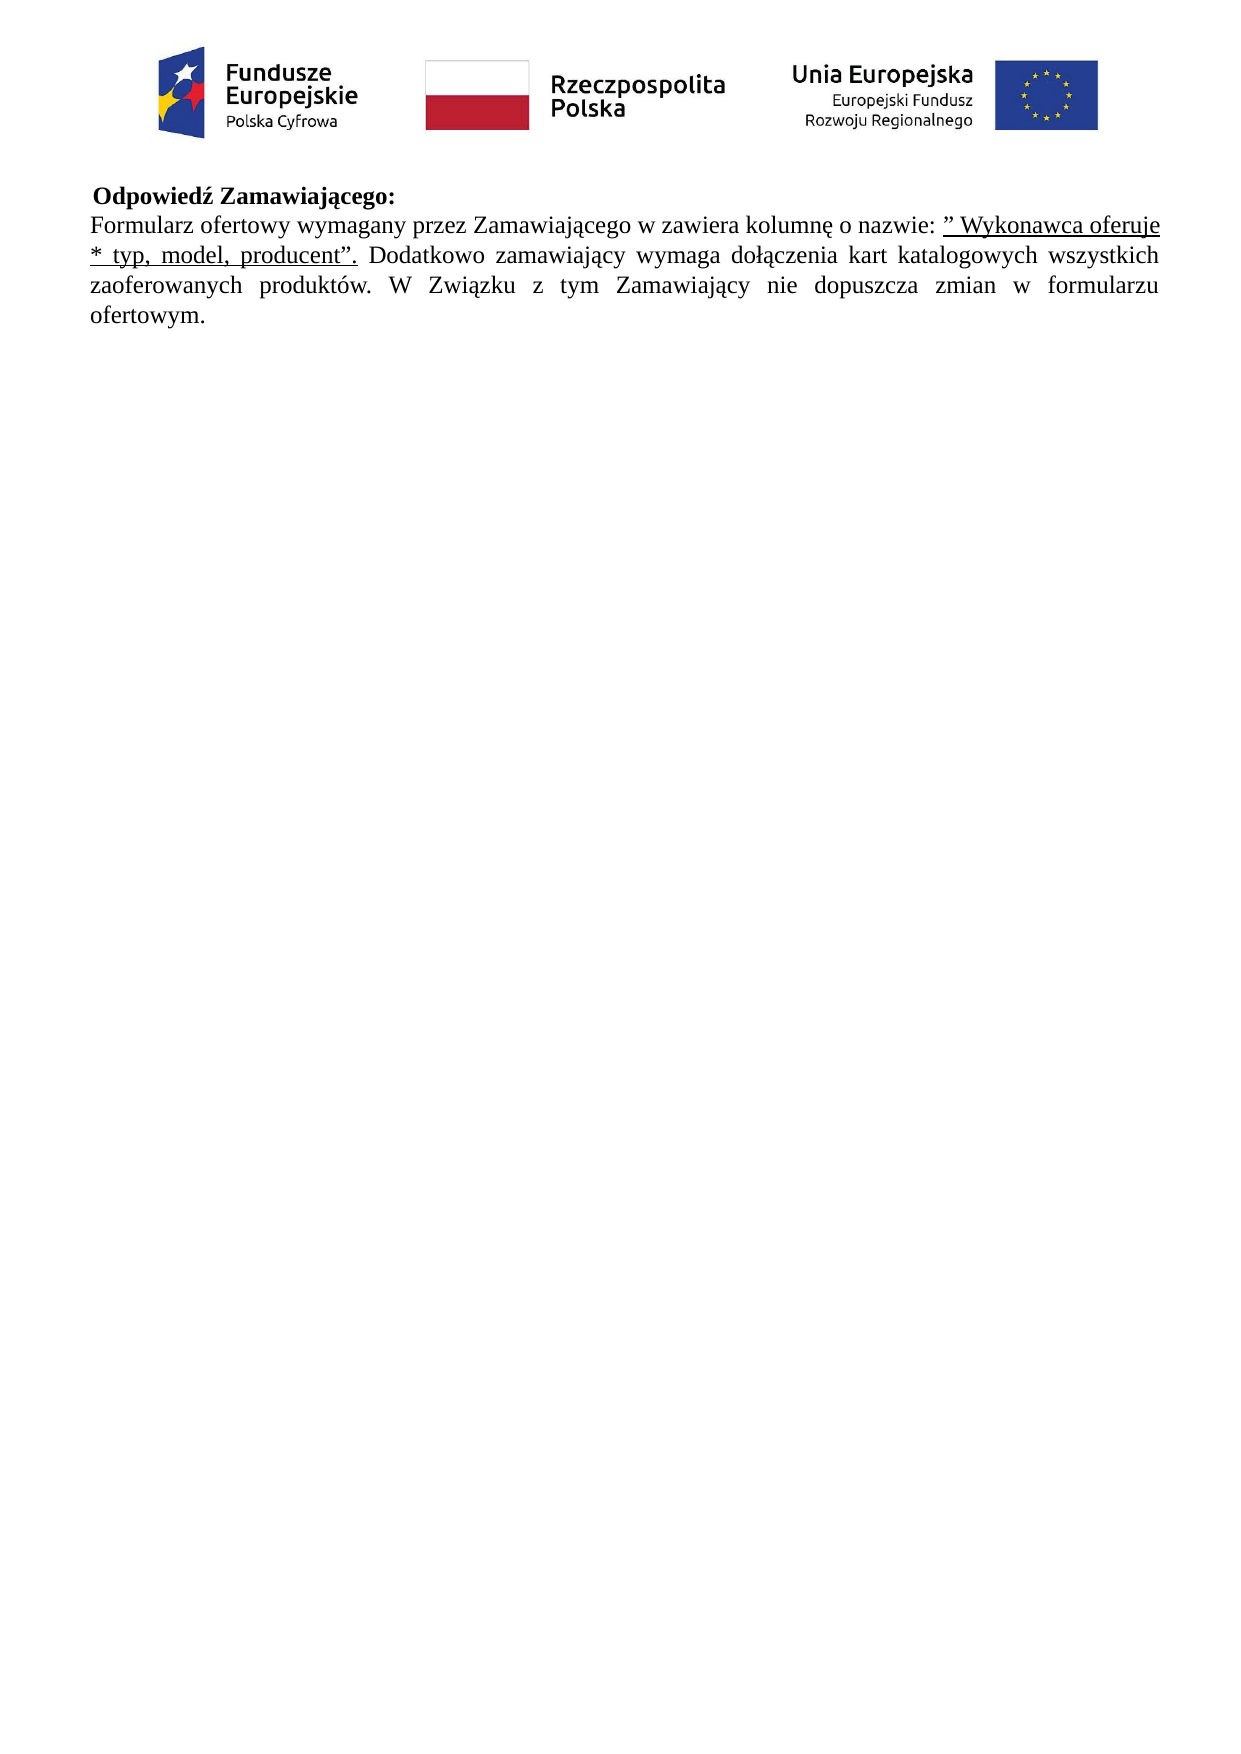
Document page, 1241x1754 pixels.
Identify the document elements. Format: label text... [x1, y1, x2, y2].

text Formularz ofertowy wymagany przez Zamawiającego w zawiera kolumnę o nazwie: ” Wykonawca oferuje * typ, model, producent”. Dodatkowo zamawiający wymaga dołączenia kart katalogowych wszystkich zaoferowanych produktów. W Związku z tym Zamawiający nie dopuszcza zmian w formularzu ofertowym. [90, 210, 1160, 328]
text Odpowiedź Zamawiającego: [92, 179, 1160, 210]
